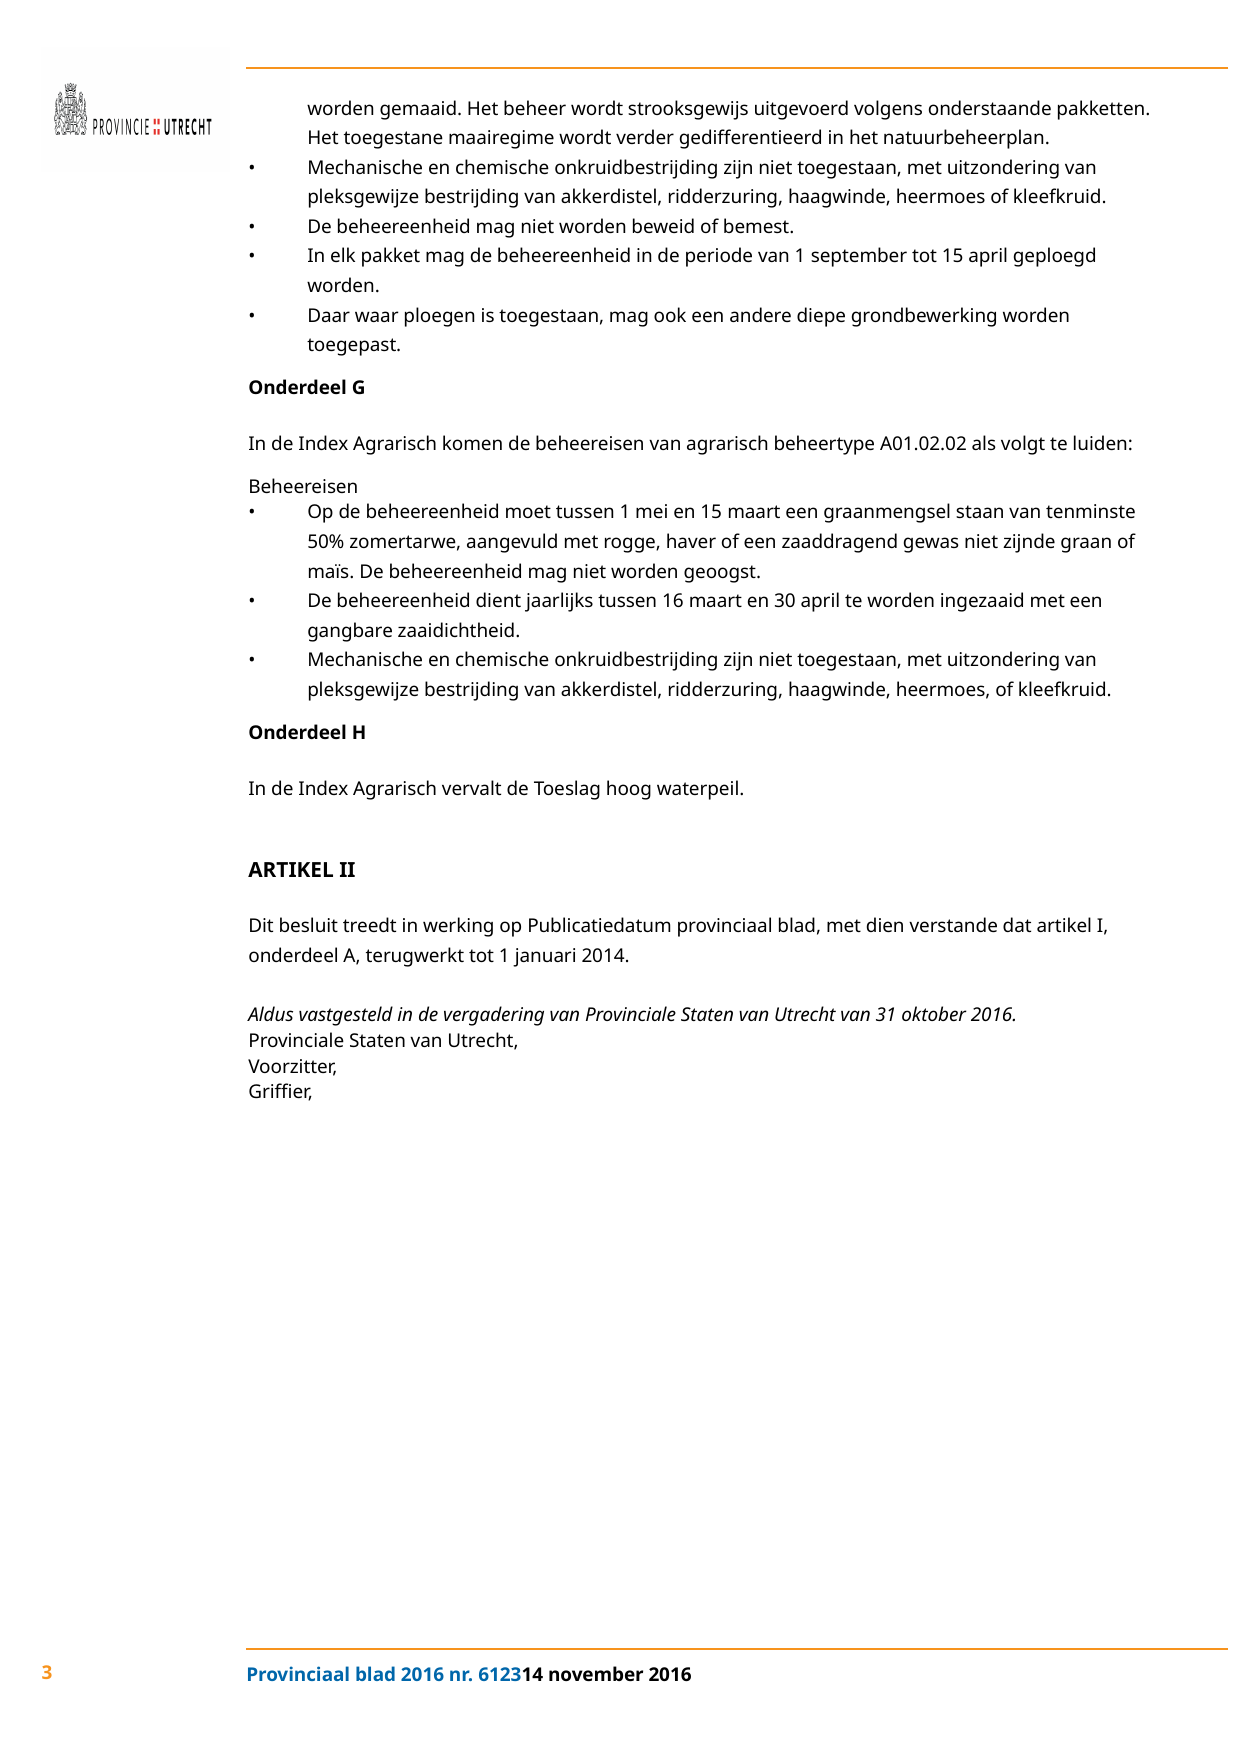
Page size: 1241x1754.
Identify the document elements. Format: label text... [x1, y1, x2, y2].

text Aldus vastgesteld in de vergadering van Provinciale Staten van Utrecht van 31 oktober 2016. [248, 1001, 1152, 1027]
text ARTIKEL II [248, 855, 1152, 883]
list De beheereenheid mag niet worden beweid of bemest. [248, 213, 1152, 239]
list Daar waar ploegen is toegestaan, mag ook een andere diepe grondbewerking worden toegepast. [248, 302, 1152, 357]
text In de Index Agrarisch komen de beheereisen van agrarisch beheertype A01.02.02 als volgt te luiden: [248, 430, 1152, 456]
text Dit besluit treedt in werking op Publicatiedatum provinciaal blad, met dien verstande dat artikel I, onderdeel A, terugwerkt tot 1 januari 2014. [248, 913, 1152, 968]
text Griffier, [248, 1079, 1152, 1104]
list Op de beheereenheid moet tussen 1 mei en 15 maart een graanmengsel staan van tenminste 50% zomertarwe, aangevuld met rogge, haver of een zaaddragend gewas niet zijnde graan of maïs. De beheereenheid mag niet worden geoogst. [248, 499, 1152, 584]
text Voorzitter, [248, 1053, 1152, 1079]
list Mechanische en chemische onkruidbestrijding zijn niet toegestaan, met uitzondering van pleksgewijze bestrijding van akkerdistel, ridderzuring, haagwinde, heermoes of kleefkruid. [248, 154, 1152, 209]
text Onderdeel G [248, 374, 1152, 400]
text In de Index Agrarisch vervalt de Toeslag hoog waterpeil. [248, 775, 1152, 800]
text Beheereisen [248, 473, 1152, 499]
text Provinciale Staten van Utrecht, [248, 1027, 1152, 1053]
list De beheereenheid dient jaarlijks tussen 16 maart en 30 april te worden ingezaaid met een gangbare zaaidichtheid. [248, 587, 1152, 643]
list worden gemaaid. Het beheer wordt strooksgewijs uitgevoerd volgens onderstaande pakketten. Het toegestane maairegime wordt verder gedifferentieerd in het natuurbeheerplan. [248, 95, 1152, 150]
picture [41, 47, 231, 172]
list Mechanische en chemische onkruidbestrijding zijn niet toegestaan, met uitzondering van pleksgewijze bestrijding van akkerdistel, ridderzuring, haagwinde, heermoes, of kleefkruid. [248, 647, 1152, 702]
text Onderdeel H [248, 719, 1152, 745]
list In elk pakket mag de beheereenheid in de periode van 1 september tot 15 april geploegd worden. [248, 243, 1152, 298]
